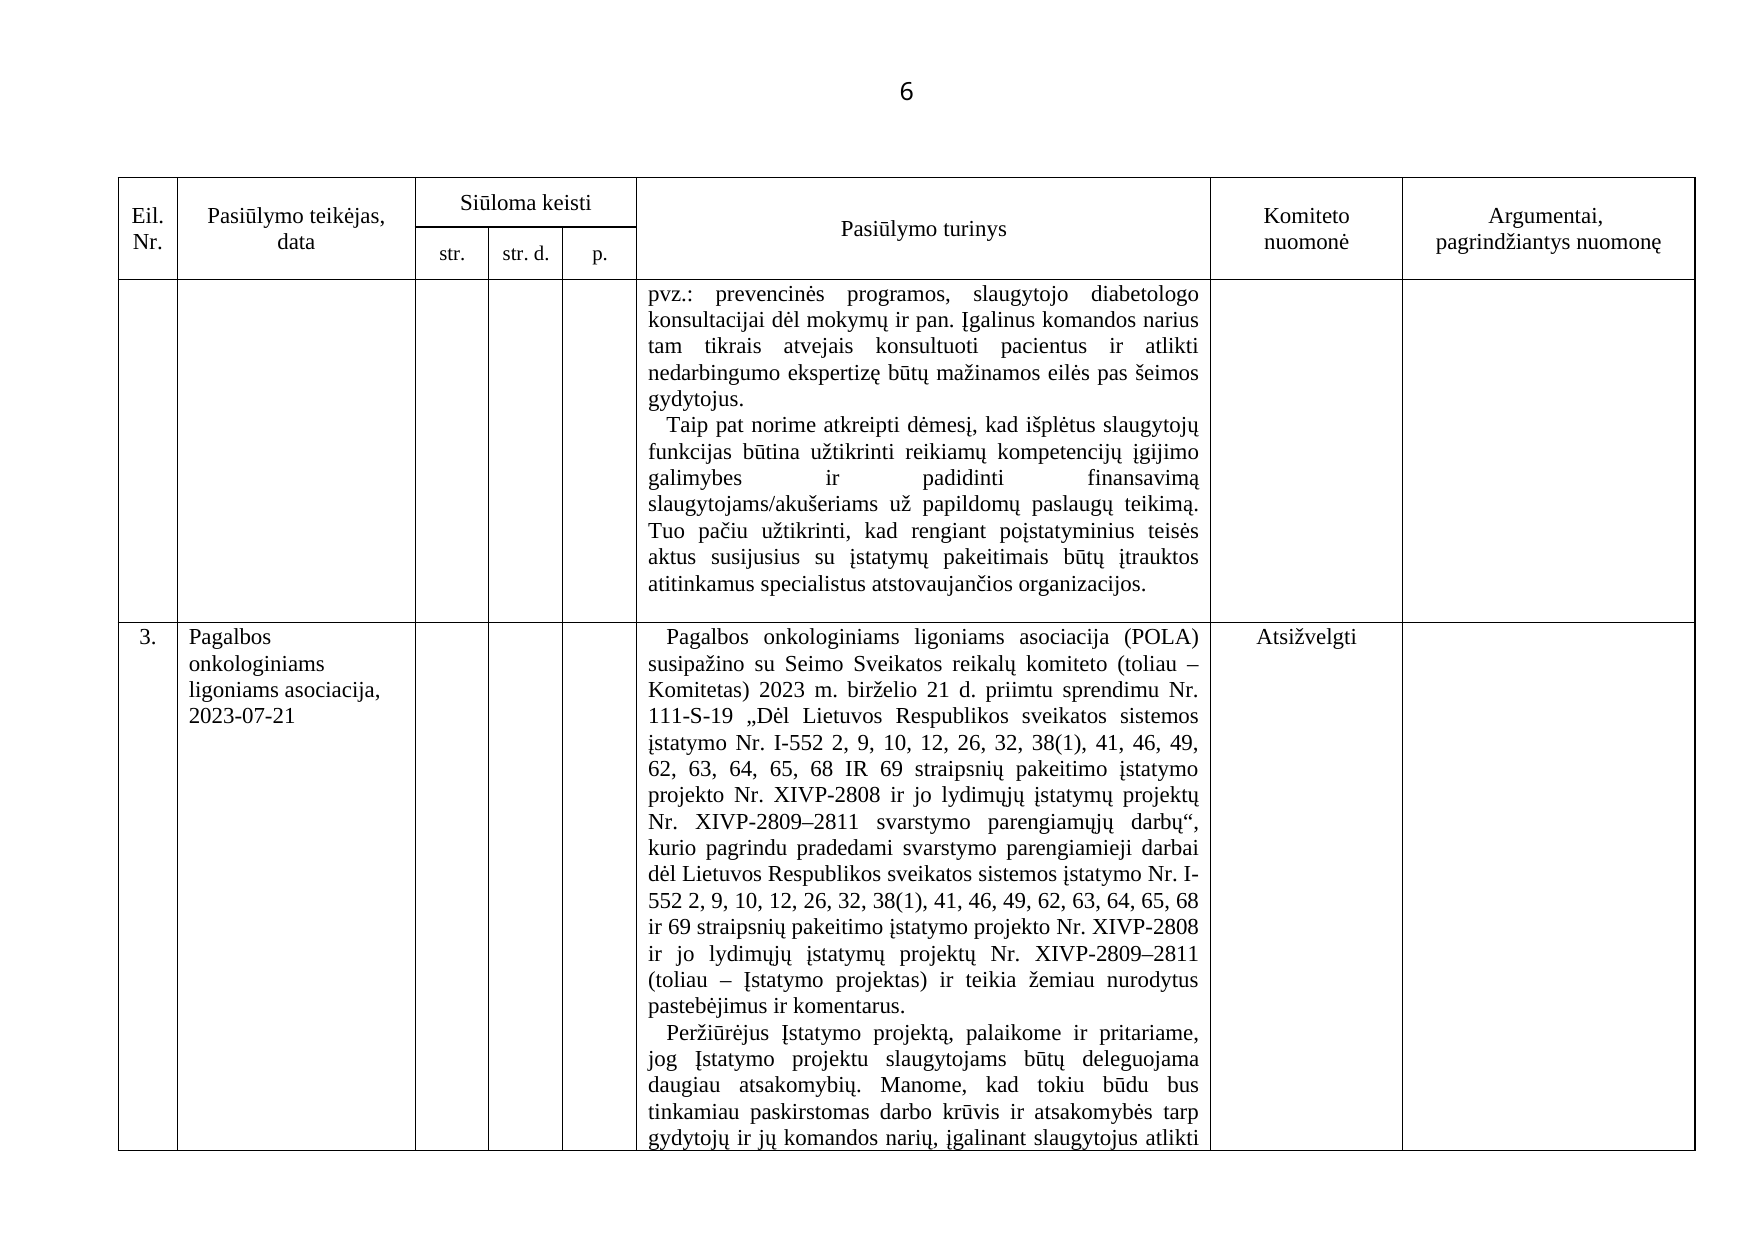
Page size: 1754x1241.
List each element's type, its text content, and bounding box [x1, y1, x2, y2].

table_cell Atsižvelgti [1211, 623, 1402, 1150]
table_cell [563, 280, 636, 622]
table_cell Pagalbos onkologiniams ligoniams asociacija (POLA) susipažino su Seimo Sveikatos reikalų komiteto (toliau – Komitetas) 2023 m. birželio 21 d. priimtu sprendimu Nr. 111-S-19 „Dėl Lietuvos Respublikos sveikatos sistemos įstatymo Nr. I-552 2, 9, 10, 12, 26, 32, 38(1), 41, 46, 49, 62, 63, 64, 65, 68 IR 69 straipsnių pakeitimo įstatymo projekto Nr. XIVP-2808 ir jo lydimųjų įstatymų projektų Nr. XIVP-2809–2811 svarstymo parengiamųjų darbų“, kurio pagrindu pradedami svarstymo parengiamieji darbai dėl Lietuvos Respublikos sveikatos sistemos įstatymo Nr. I-552 2, 9, 10, 12, 26, 32, 38(1), 41, 46, 49, 62, 63, 64, 65, 68 ir 69 straipsnių pakeitimo įstatymo projekto Nr. XIVP-2808 ir jo lydimųjų įstatymų projektų Nr. XIVP-2809–2811 (toliau – Įstatymo projektas) ir teikia žemiau nurodytus pastebėjimus ir komentarus. Peržiūrėjus Įstatymo projektą, palaikome ir pritariame, jog Įstatymo projektu slaugytojams būtų deleguojama daugiau atsakomybių. Manome, kad tokiu būdu bus tinkamiau paskirstomas darbo krūvis ir atsakomybės tarp gydytojų ir jų komandos narių, įgalinant slaugytojus atlikti [637, 623, 1210, 1150]
table_cell 3. [119, 623, 177, 1150]
table_header Komiteto nuomonė [1211, 178, 1402, 279]
table_header Argumentai, pagrindžiantys nuomonę [1403, 178, 1694, 279]
table_cell [119, 280, 177, 622]
table_cell [1403, 280, 1694, 622]
table_cell str. [416, 228, 488, 279]
table_header Pasiūlymo teikėjas, data [178, 178, 415, 279]
table_cell [178, 280, 415, 622]
table_cell [1403, 623, 1694, 1150]
table_cell [1211, 280, 1402, 622]
table_cell p. [563, 228, 636, 279]
table_cell str. d. [489, 228, 562, 279]
table_cell [563, 623, 636, 1150]
table_cell [416, 280, 488, 622]
table_cell pvz.: prevencinės programos, slaugytojo diabetologo konsultacijai dėl mokymų ir pan. Įgalinus komandos narius tam tikrais atvejais konsultuoti pacientus ir atlikti nedarbingumo ekspertizę būtų mažinamos eilės pas šeimos gydytojus. Taip pat norime atkreipti dėmesį, kad išplėtus slaugytojų funkcijas būtina užtikrinti reikiamų kompetencijų įgijimo galimybes ir padidinti finansavimą slaugytojams/akušeriams už papildomų paslaugų teikimą. Tuo pačiu užtikrinti, kad rengiant poįstatyminius teisės aktus susijusius su įstatymų pakeitimais būtų įtrauktos atitinkamus specialistus atstovaujančios organizacijos. [637, 280, 1210, 622]
table_cell [489, 280, 562, 622]
table_cell Pagalbos onkologiniams ligoniams asociacija, 2023-07-21 [178, 623, 415, 1150]
table_header Pasiūlymo turinys [637, 178, 1210, 279]
table_cell [489, 623, 562, 1150]
table_cell [416, 623, 488, 1150]
table_header Eil. Nr. [119, 178, 177, 279]
table_header Siūloma keisti [416, 178, 636, 226]
